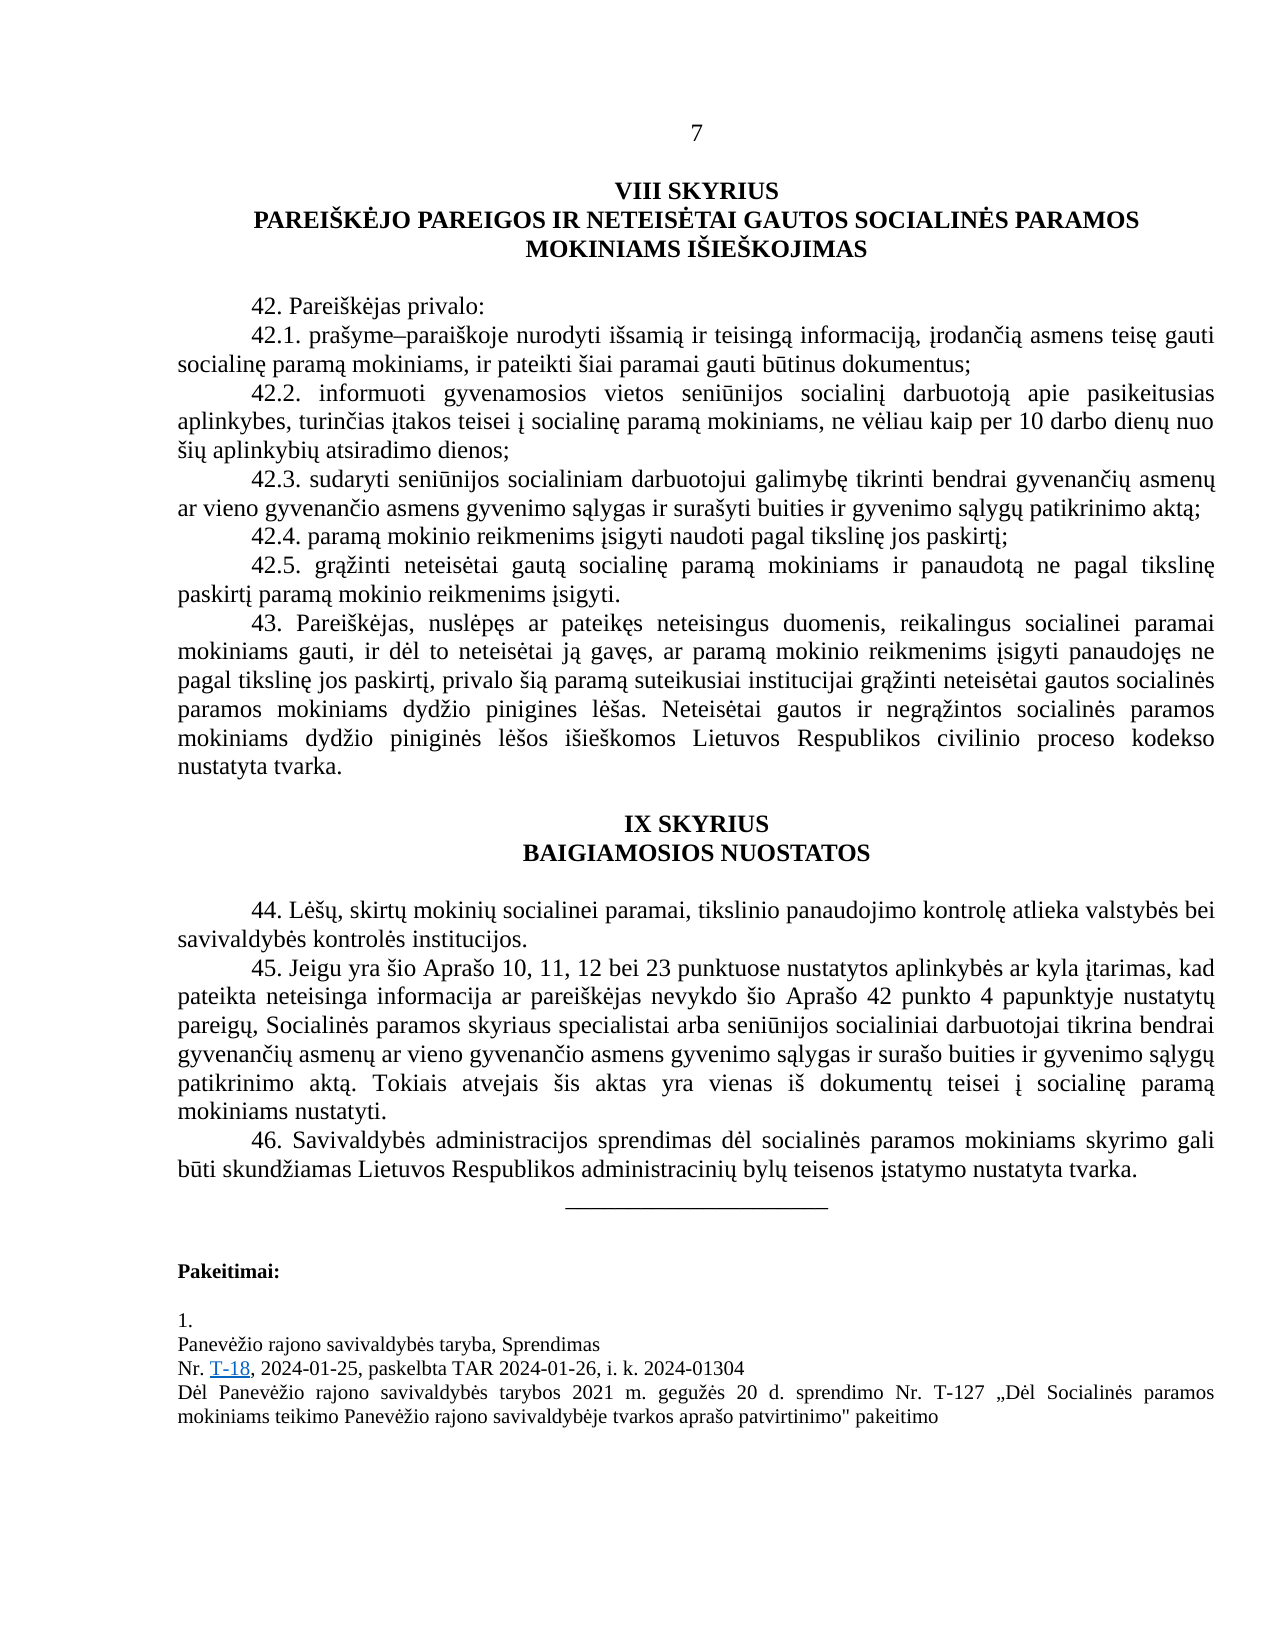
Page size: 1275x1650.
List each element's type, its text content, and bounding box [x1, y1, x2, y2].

text 43. Pareiškėjas, nuslėpęs ar pateikęs neteisingus duomenis, reikalingus socialinei paramai mokiniams gauti, ir dėl to neteisėtai ją gavęs, ar paramą mokinio reikmenims įsigyti panaudojęs ne pagal tikslinę jos paskirtį, privalo šią paramą suteikusiai institucijai grąžinti neteisėtai gautos socialinės paramos mokiniams dydžio pinigines lėšas. Neteisėtai gautos ir negrąžintos socialinės paramos mokiniams dydžio piniginės lėšos išieškomos Lietuvos Respublikos civilinio proceso kodekso nustatyta tvarka. [177, 608, 1216, 780]
text BAIGIAMOSIOS NUOSTATOS [177, 838, 1216, 866]
text 42.4. paramą mokinio reikmenims įsigyti naudoti pagal tikslinę jos paskirtį; [177, 521, 1216, 550]
text 42.2. informuoti gyvenamosios vietos seniūnijos socialinį darbuotoją apie pasikeitusias aplinkybes, turinčias įtakos teisei į socialinę paramą mokiniams, ne vėliau kaip per 10 darbo dienų nuo šių aplinkybių atsiradimo dienos; [177, 378, 1216, 464]
text 1. [177, 1308, 1216, 1332]
text Nr. T-18, 2024-01-25, paskelbta TAR 2024-01-26, i. k. 2024-01304 [177, 1356, 1216, 1380]
text 42. Pareiškėjas privalo: [177, 291, 1216, 320]
text 42.5. grąžinti neteisėtai gautą socialinę paramą mokiniams ir panaudotą ne pagal tikslinę paskirtį paramą mokinio reikmenims įsigyti. [177, 550, 1216, 608]
text Panevėžio rajono savivaldybės taryba, Sprendimas [177, 1332, 1216, 1356]
text _____________________ [177, 1183, 1216, 1211]
text 42.1. prašyme–paraiškoje nurodyti išsamią ir teisingą informaciją, įrodančią asmens teisę gauti socialinę paramą mokiniams, ir pateikti šiai paramai gauti būtinus dokumentus; [177, 320, 1216, 378]
text 45. Jeigu yra šio Aprašo 10, 11, 12 bei 23 punktuose nustatytos aplinkybės ar kyla įtarimas, kad pateikta neteisinga informacija ar pareiškėjas nevykdo šio Aprašo 42 punkto 4 papunktyje nustatytų pareigų, Socialinės paramos skyriaus specialistai arba seniūnijos socialiniai darbuotojai tikrina bendrai gyvenančių asmenų ar vieno gyvenančio asmens gyvenimo sąlygas ir surašo buities ir gyvenimo sąlygų patikrinimo aktą. Tokiais atvejais šis aktas yra vienas iš dokumentų teisei į socialinę paramą mokiniams nustatyti. [177, 953, 1216, 1125]
text 44. Lėšų, skirtų mokinių socialinei paramai, tikslinio panaudojimo kontrolę atlieka valstybės bei savivaldybės kontrolės institucijos. [177, 895, 1216, 953]
text Dėl Panevėžio rajono savivaldybės tarybos 2021 m. gegužės 20 d. sprendimo Nr. T-127 „Dėl Socialinės paramos mokiniams teikimo Panevėžio rajono savivaldybėje tvarkos aprašo patvirtinimo" pakeitimo [177, 1380, 1216, 1428]
text 42.3. sudaryti seniūnijos socialiniam darbuotojui galimybę tikrinti bendrai gyvenančių asmenų ar vieno gyvenančio asmens gyvenimo sąlygas ir surašyti buities ir gyvenimo sąlygų patikrinimo aktą; [177, 464, 1216, 521]
text 46. Savivaldybės administracijos sprendimas dėl socialinės paramos mokiniams skyrimo gali būti skundžiamas Lietuvos Respublikos administracinių bylų teisenos įstatymo nustatyta tvarka. [177, 1125, 1216, 1183]
text VIII SKYRIUS [177, 176, 1216, 205]
text IX SKYRIUS [177, 809, 1216, 838]
text Pakeitimai: [177, 1259, 1216, 1283]
text PAREIŠKĖJO PAREIGOS IR NETEISĖTAI GAUTOS SOCIALINĖS PARAMOS MOKINIAMS IŠIEŠKOJIMAS [177, 205, 1216, 263]
